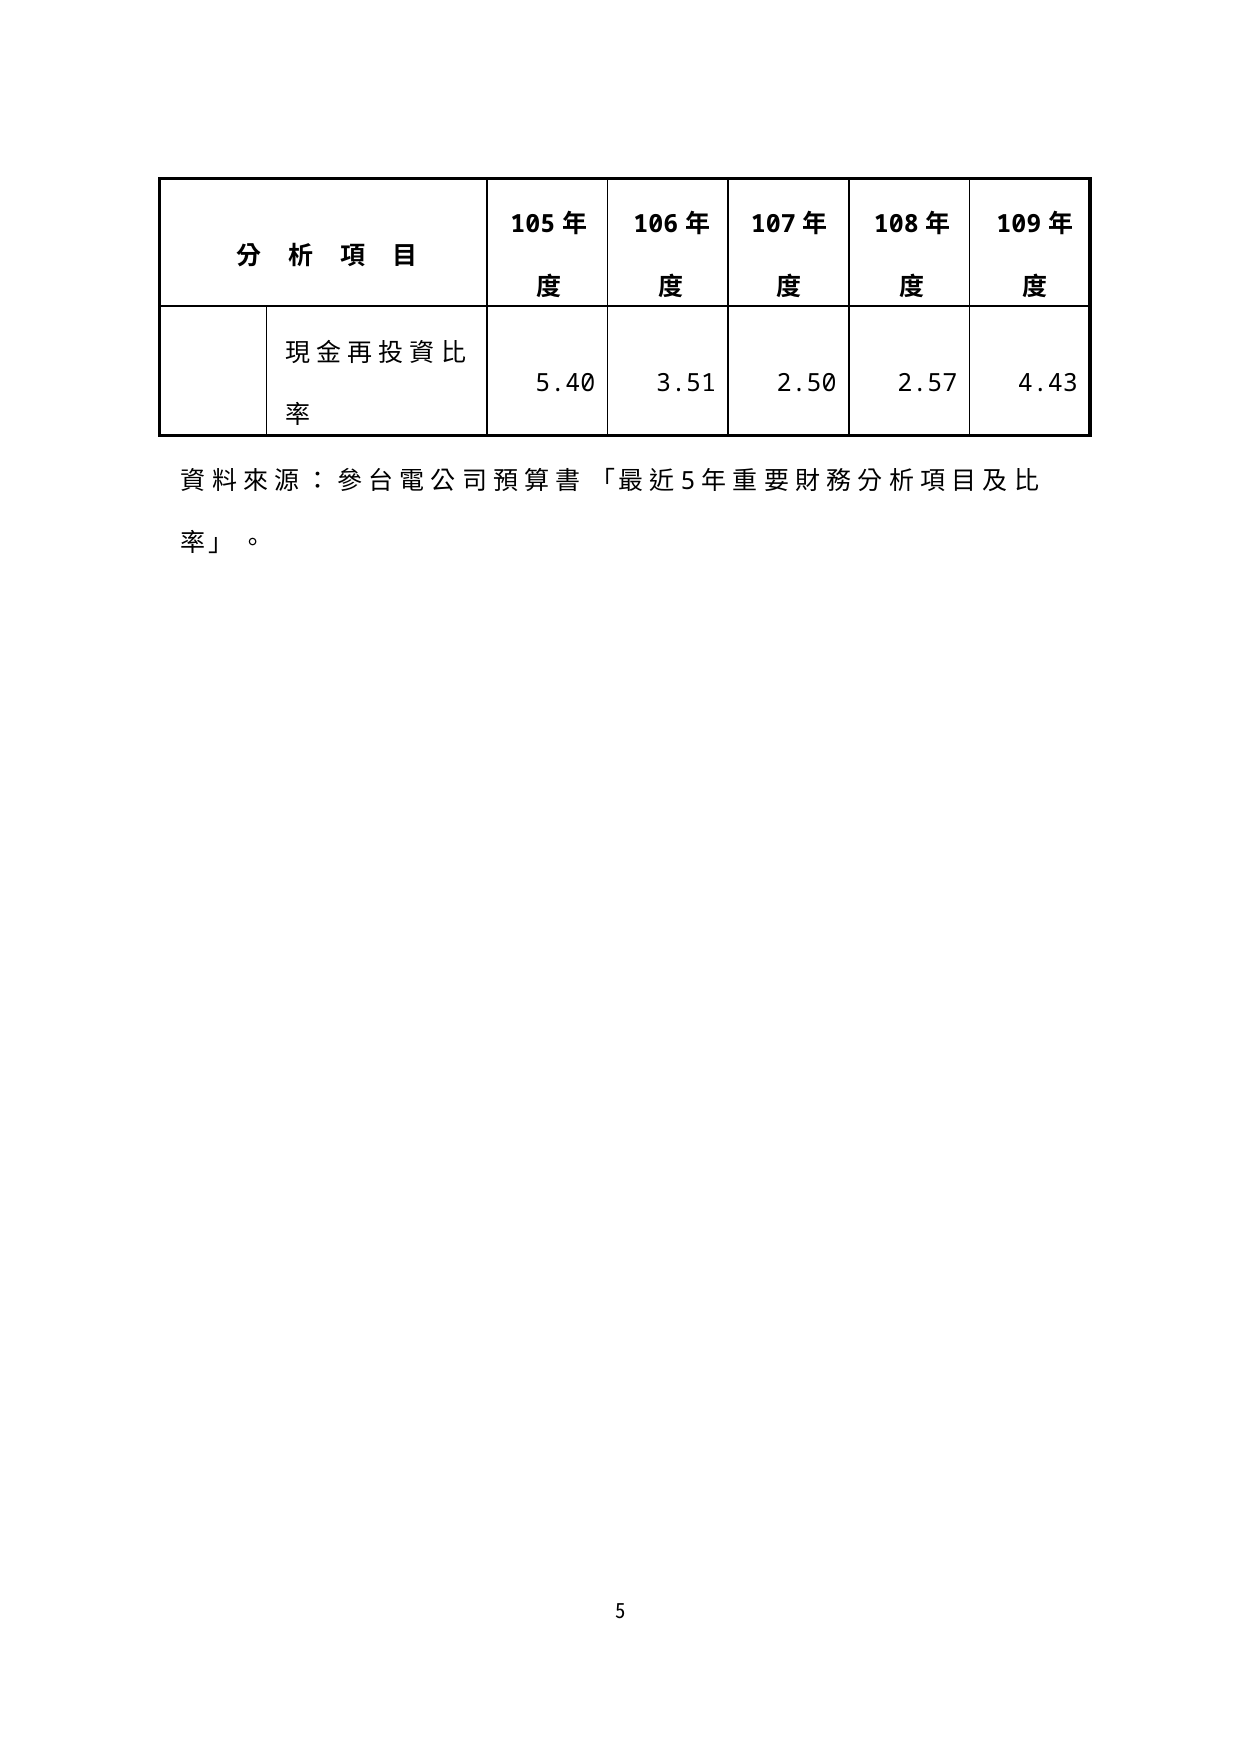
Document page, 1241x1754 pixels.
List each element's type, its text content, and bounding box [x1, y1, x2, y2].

table_cell 4.43 [970, 307, 1088, 433]
table_cell 2.57 [850, 307, 969, 433]
table_cell 3.51 [608, 307, 727, 433]
table_header 109年度 [970, 180, 1088, 305]
table_header 105年度 [488, 180, 607, 305]
table_cell 2.50 [729, 307, 848, 433]
table_header 106年度 [608, 180, 727, 305]
table_header 108年度 [850, 180, 969, 305]
table_cell 5.40 [488, 307, 607, 433]
table_cell 現金再投資比率 [267, 307, 486, 433]
text 資料來源：參台電公司預算書「最近5年重要財務分析項目及比率」。 [153, 437, 1063, 562]
table_header 分 析 項 目 [161, 180, 486, 305]
table_header 107年度 [729, 180, 848, 305]
table_cell [161, 307, 266, 433]
